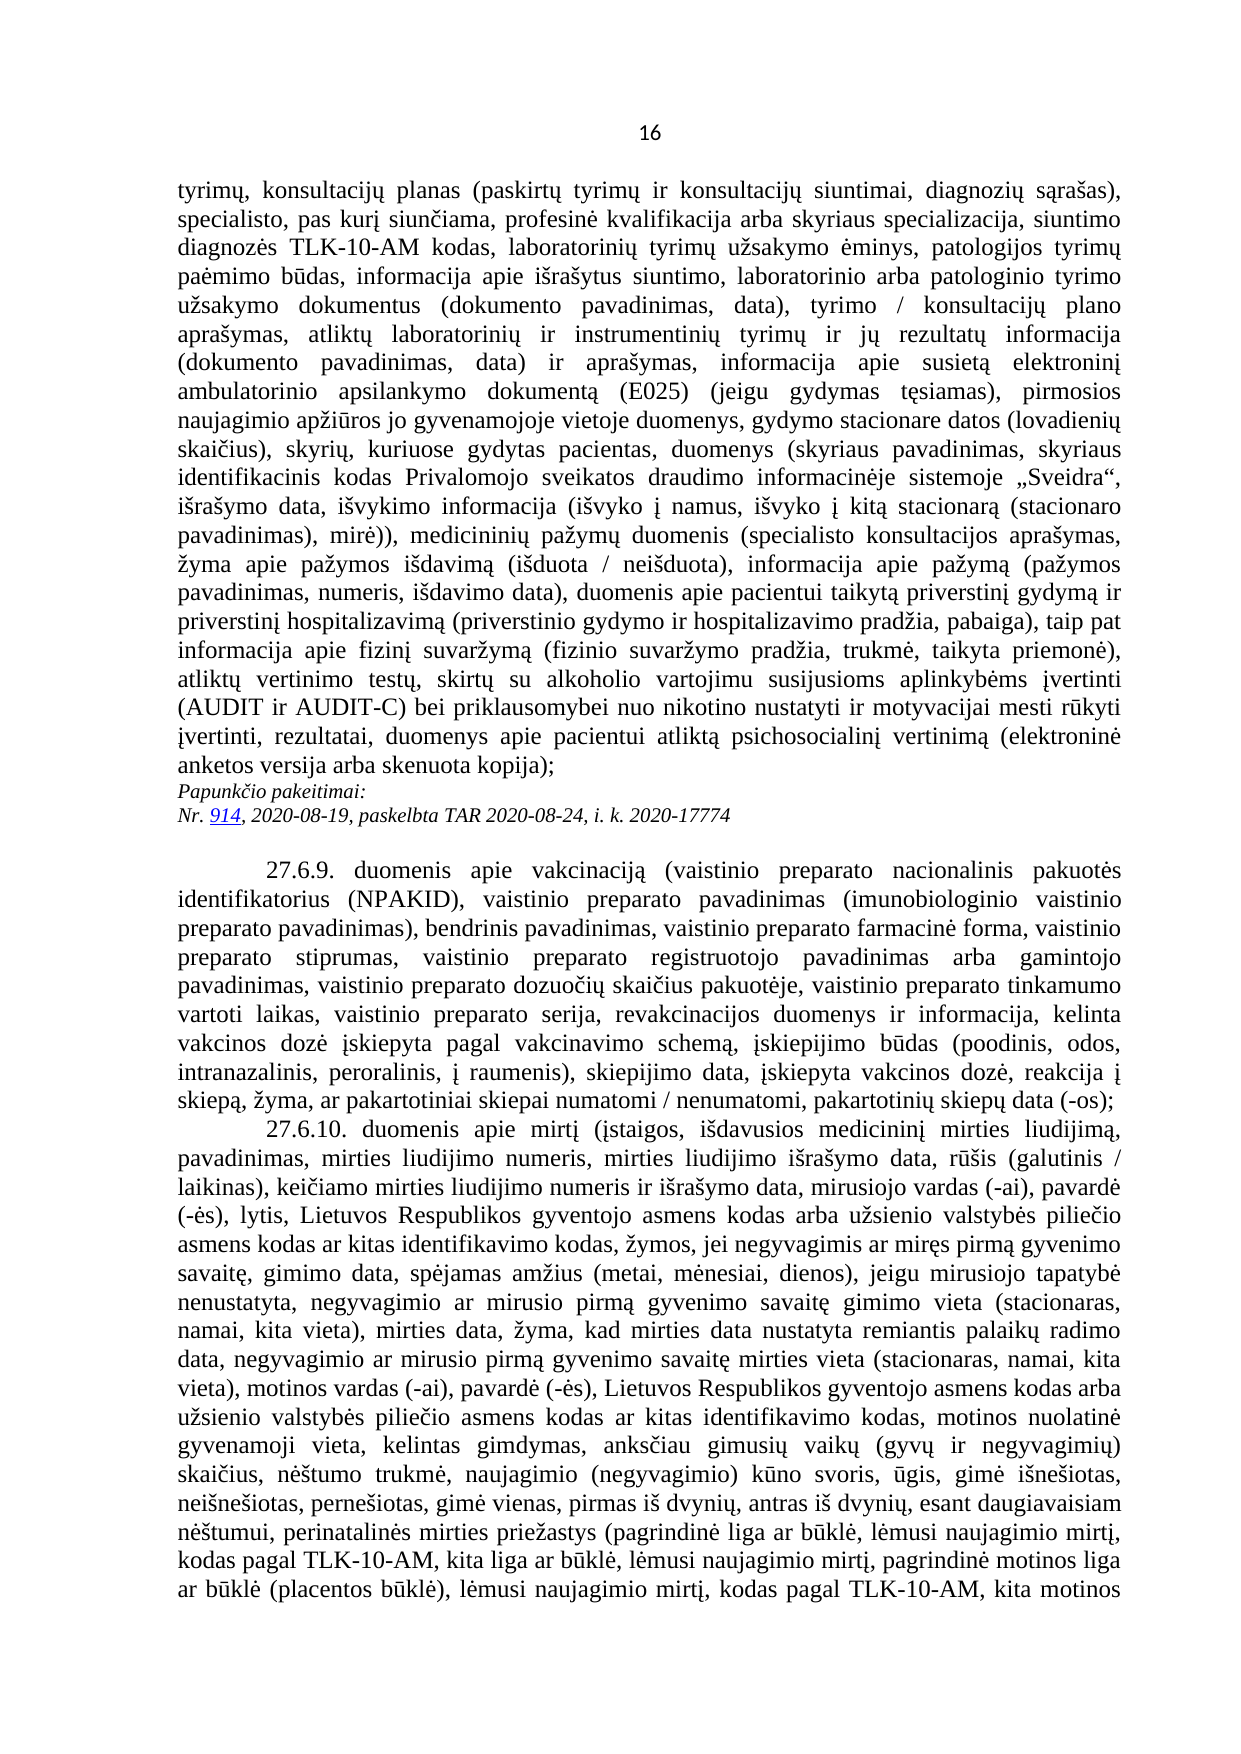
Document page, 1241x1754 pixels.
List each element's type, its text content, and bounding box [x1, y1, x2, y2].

text Papunkčio pakeitimai: [177, 779, 1122, 803]
text Nr. 914, 2020-08-19, paskelbta TAR 2020-08-24, i. k. 2020-17774 [177, 803, 1122, 827]
text tyrimų, konsultacijų planas (paskirtų tyrimų ir konsultacijų siuntimai, diagnozių sąrašas), specialisto, pas kurį siunčiama, profesinė kvalifikacija arba skyriaus specializacija, siuntimo diagnozės TLK-10-AM kodas, laboratorinių tyrimų užsakymo ėminys, patologijos tyrimų paėmimo būdas, informacija apie išrašytus siuntimo, laboratorinio arba patologinio tyrimo užsakymo dokumentus (dokumento pavadinimas, data), tyrimo / konsultacijų plano aprašymas, atliktų laboratorinių ir instrumentinių tyrimų ir jų rezultatų informacija (dokumento pavadinimas, data) ir aprašymas, informacija apie susietą elektroninį ambulatorinio apsilankymo dokumentą (E025) (jeigu gydymas tęsiamas), pirmosios naujagimio apžiūros jo gyvenamojoje vietoje duomenys, gydymo stacionare datos (lovadienių skaičius), skyrių, kuriuose gydytas pacientas, duomenys (skyriaus pavadinimas, skyriaus identifikacinis kodas Privalomojo sveikatos draudimo informacinėje sistemoje „Sveidra“, išrašymo data, išvykimo informacija (išvyko į namus, išvyko į kitą stacionarą (stacionaro pavadinimas), mirė)), medicininių pažymų duomenis (specialisto konsultacijos aprašymas, žyma apie pažymos išdavimą (išduota / neišduota), informacija apie pažymą (pažymos pavadinimas, numeris, išdavimo data), duomenis apie pacientui taikytą priverstinį gydymą ir priverstinį hospitalizavimą (priverstinio gydymo ir hospitalizavimo pradžia, pabaiga), taip pat informacija apie fizinį suvaržymą (fizinio suvaržymo pradžia, trukmė, taikyta priemonė), atliktų vertinimo testų, skirtų su alkoholio vartojimu susijusioms aplinkybėms įvertinti (AUDIT ir AUDIT-C) bei priklausomybei nuo nikotino nustatyti ir motyvacijai mesti rūkyti įvertinti, rezultatai, duomenys apie pacientui atliktą psichosocialinį vertinimą (elektroninė anketos versija arba skenuota kopija); [177, 175, 1122, 779]
text 27.6.9. duomenis apie vakcinaciją (vaistinio preparato nacionalinis pakuotės identifikatorius (NPAKID), vaistinio preparato pavadinimas (imunobiologinio vaistinio preparato pavadinimas), bendrinis pavadinimas, vaistinio preparato farmacinė forma, vaistinio preparato stiprumas, vaistinio preparato registruotojo pavadinimas arba gamintojo pavadinimas, vaistinio preparato dozuočių skaičius pakuotėje, vaistinio preparato tinkamumo vartoti laikas, vaistinio preparato serija, revakcinacijos duomenys ir informacija, kelinta vakcinos dozė įskiepyta pagal vakcinavimo schemą, įskiepijimo būdas (poodinis, odos, intranazalinis, peroralinis, į raumenis), skiepijimo data, įskiepyta vakcinos dozė, reakcija į skiepą, žyma, ar pakartotiniai skiepai numatomi / nenumatomi, pakartotinių skiepų data (-os); [177, 856, 1122, 1114]
text 27.6.10. duomenis apie mirtį (įstaigos, išdavusios medicininį mirties liudijimą, pavadinimas, mirties liudijimo numeris, mirties liudijimo išrašymo data, rūšis (galutinis / laikinas), keičiamo mirties liudijimo numeris ir išrašymo data, mirusiojo vardas (-ai), pavardė (-ės), lytis, Lietuvos Respublikos gyventojo asmens kodas arba užsienio valstybės piliečio asmens kodas ar kitas identifikavimo kodas, žymos, jei negyvagimis ar miręs pirmą gyvenimo savaitę, gimimo data, spėjamas amžius (metai, mėnesiai, dienos), jeigu mirusiojo tapatybė nenustatyta, negyvagimio ar mirusio pirmą gyvenimo savaitę gimimo vieta (stacionaras, namai, kita vieta), mirties data, žyma, kad mirties data nustatyta remiantis palaikų radimo data, negyvagimio ar mirusio pirmą gyvenimo savaitę mirties vieta (stacionaras, namai, kita vieta), motinos vardas (-ai), pavardė (-ės), Lietuvos Respublikos gyventojo asmens kodas arba užsienio valstybės piliečio asmens kodas ar kitas identifikavimo kodas, motinos nuolatinė gyvenamoji vieta, kelintas gimdymas, anksčiau gimusių vaikų (gyvų ir negyvagimių) skaičius, nėštumo trukmė, naujagimio (negyvagimio) kūno svoris, ūgis, gimė išnešiotas, neišnešiotas, pernešiotas, gimė vienas, pirmas iš dvynių, antras iš dvynių, esant daugiavaisiam nėštumui, perinatalinės mirties priežastys (pagrindinė liga ar būklė, lėmusi naujagimio mirtį, kodas pagal TLK-10-AM, kita liga ar būklė, lėmusi naujagimio mirtį, pagrindinė motinos liga ar būklė (placentos būklė), lėmusi naujagimio mirtį, kodas pagal TLK-10-AM, kita motinos [177, 1114, 1122, 1603]
